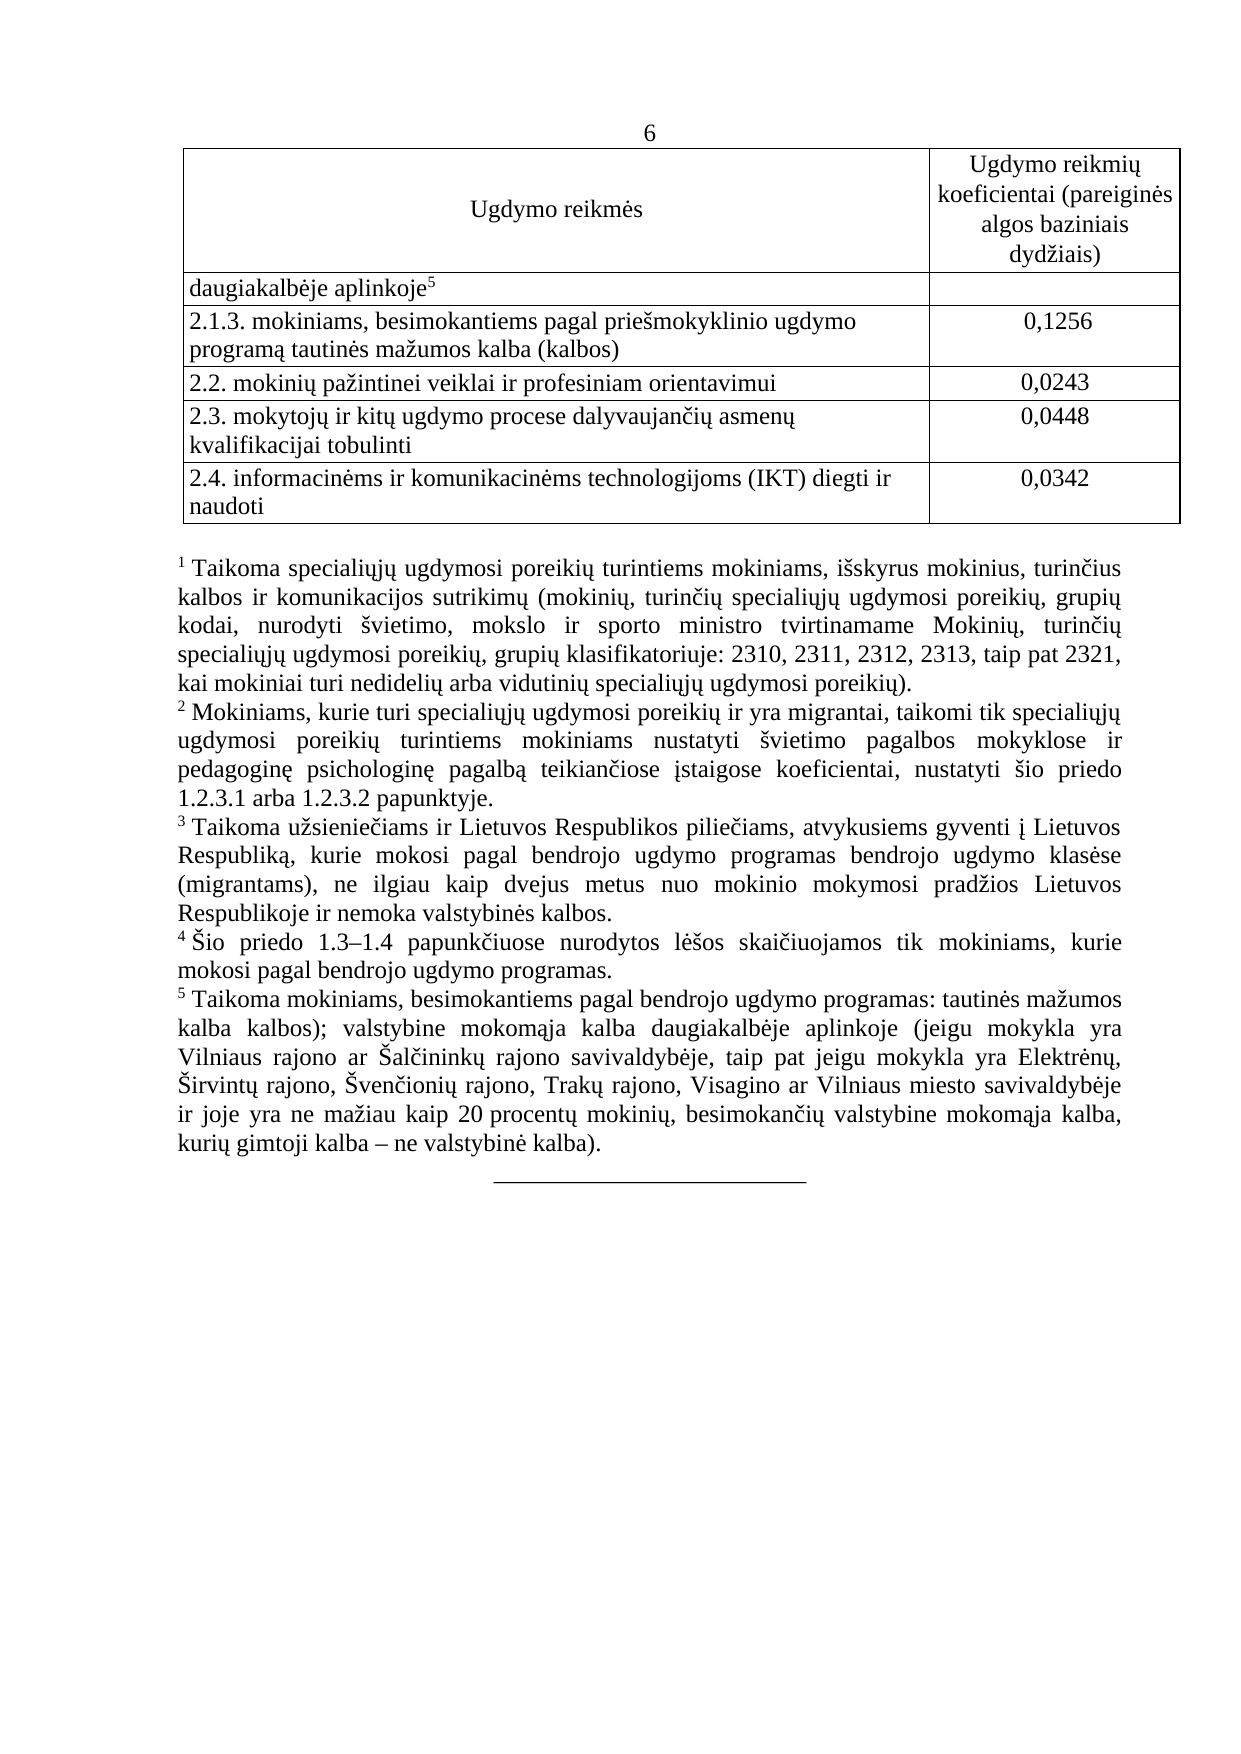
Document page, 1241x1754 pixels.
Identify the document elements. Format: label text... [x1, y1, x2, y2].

table_cell [930, 273, 1179, 305]
table_header Ugdymo reikmės [184, 149, 929, 272]
text _________________________ [177, 1157, 1122, 1185]
table_cell 2.1.3. mokiniams, besimokantiems pagal priešmokyklinio ugdymo programą tautinės mažumos kalba (kalbos) [184, 306, 929, 366]
text 3 Taikoma užsieniečiams ir Lietuvos Respublikos piliečiams, atvykusiems gyventi į Lietuvos Respubliką, kurie mokosi pagal bendrojo ugdymo programas bendrojo ugdymo klasėse (migrantams), ne ilgiau kaip dvejus metus nuo mokinio mokymosi pradžios Lietuvos Respublikoje ir nemoka valstybinės kalbos. [177, 812, 1122, 927]
table_cell daugiakalbėje aplinkoje5 [184, 273, 929, 305]
table_cell 2.3. mokytojų ir kitų ugdymo procese dalyvaujančių asmenų kvalifikacijai tobulinti [184, 401, 929, 462]
table_cell 0,0448 [930, 401, 1179, 462]
text 1 Taikoma specialiųjų ugdymosi poreikių turintiems mokiniams, išskyrus mokinius, turinčius kalbos ir komunikacijos sutrikimų (mokinių, turinčių specialiųjų ugdymosi poreikių, grupių kodai, nurodyti švietimo, mokslo ir sporto ministro tvirtinamame Mokinių, turinčių specialiųjų ugdymosi poreikių, grupių klasifikatoriuje: 2310, 2311, 2312, 2313, taip pat 2321, kai mokiniai turi nedidelių arba vidutinių specialiųjų ugdymosi poreikių). [177, 553, 1122, 697]
table_cell 2.4. informacinėms ir komunikacinėms technologijoms (IKT) diegti ir naudoti [184, 463, 929, 523]
text 5 Taikoma mokiniams, besimokantiems pagal bendrojo ugdymo programas: tautinės mažumos kalba kalbos); valstybine mokomąja kalba daugiakalbėje aplinkoje (jeigu mokykla yra Vilniaus rajono ar Šalčininkų rajono savivaldybėje, taip pat jeigu mokykla yra Elektrėnų, Širvintų rajono, Švenčionių rajono, Trakų rajono, Visagino ar Vilniaus miesto savivaldybėje ir joje yra ne mažiau kaip 20 procentų mokinių, besimokančių valstybine mokomąja kalba, kurių gimtoji kalba – ne valstybinė kalba). [177, 984, 1122, 1157]
table_cell 0,1256 [930, 306, 1179, 366]
table_cell 0,0342 [930, 463, 1179, 523]
text 4 Šio priedo 1.3–1.4 papunkčiuose nurodytos lėšos skaičiuojamos tik mokiniams, kurie mokosi pagal bendrojo ugdymo programas. [177, 927, 1122, 984]
table_cell 0,0243 [930, 367, 1179, 400]
text 2 Mokiniams, kurie turi specialiųjų ugdymosi poreikių ir yra migrantai, taikomi tik specialiųjų ugdymosi poreikių turintiems mokiniams nustatyti švietimo pagalbos mokyklose ir pedagoginę psichologinę pagalbą teikiančiose įstaigose koeficientai, nustatyti šio priedo 1.2.3.1 arba 1.2.3.2 papunktyje. [177, 697, 1122, 812]
table_header Ugdymo reikmių koeficientai (pareiginės algos baziniais dydžiais) [930, 149, 1179, 272]
table_cell 2.2. mokinių pažintinei veiklai ir profesiniam orientavimui [184, 367, 929, 400]
